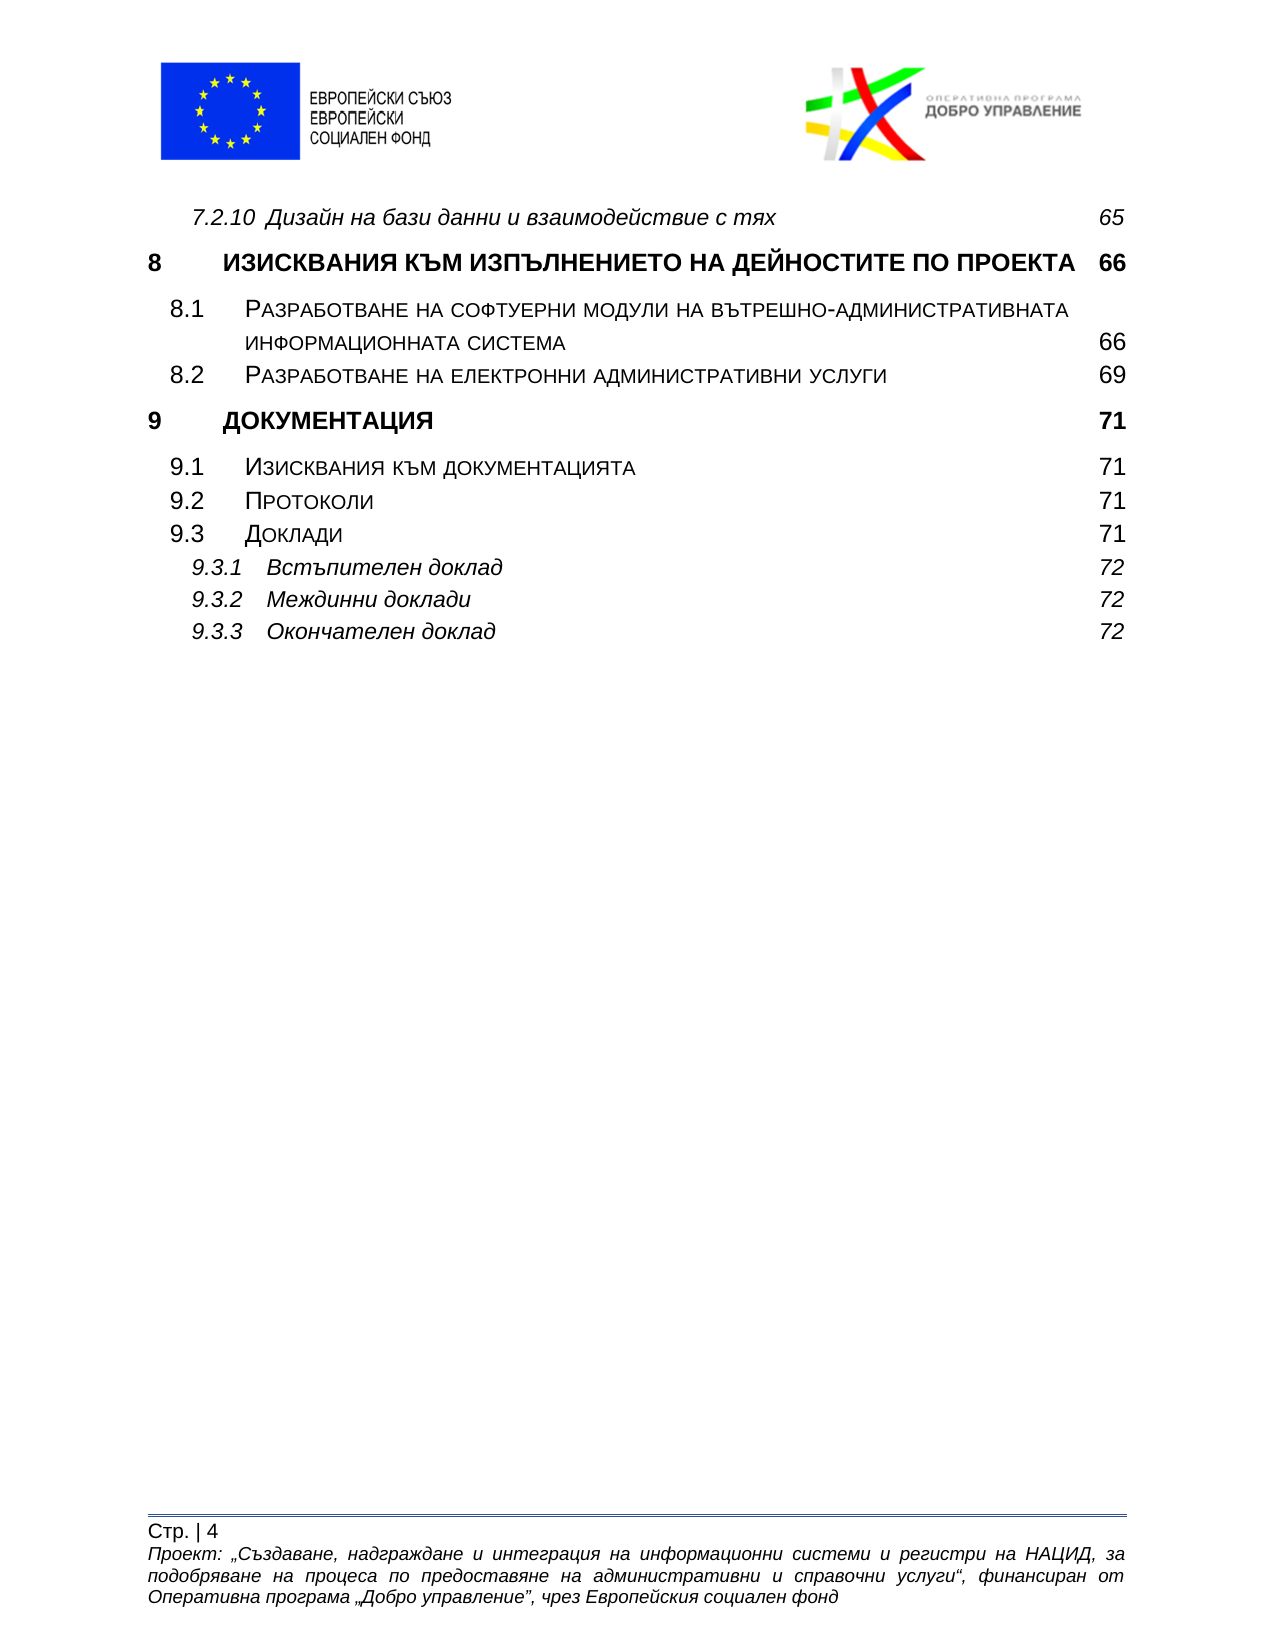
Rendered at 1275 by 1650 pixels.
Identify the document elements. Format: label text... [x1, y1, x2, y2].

text 9.1 Изисквания към документацията 71 [169, 452, 1127, 482]
text 7.2.10 Дизайн на бази данни и взаимодействие с тях 65 [191, 203, 1127, 231]
text 9.3.1 Встъпителен доклад 72 [191, 553, 1127, 581]
text 9.3.3 Окончателен доклад 72 [191, 617, 1127, 645]
text 8 ИЗИСКВАНИЯ КЪМ ИЗПЪЛНЕНИЕТО НА ДЕЙНОСТИТЕ ПО ПРОЕКТА 66 [148, 248, 1127, 277]
text 9.3.2 Междинни доклади 72 [191, 585, 1127, 613]
text 9.2 Протоколи 71 [169, 486, 1127, 515]
text 8.2 Разработване на електронни административни услуги 69 [169, 360, 1127, 389]
text 9.3 Доклади 71 [169, 519, 1127, 549]
text 8.1 Разработване на софтуерни модули на вътрешно-административната информационната система 66 [169, 294, 1127, 356]
text 9 ДОКУМЕНТАЦИЯ 71 [148, 406, 1127, 436]
